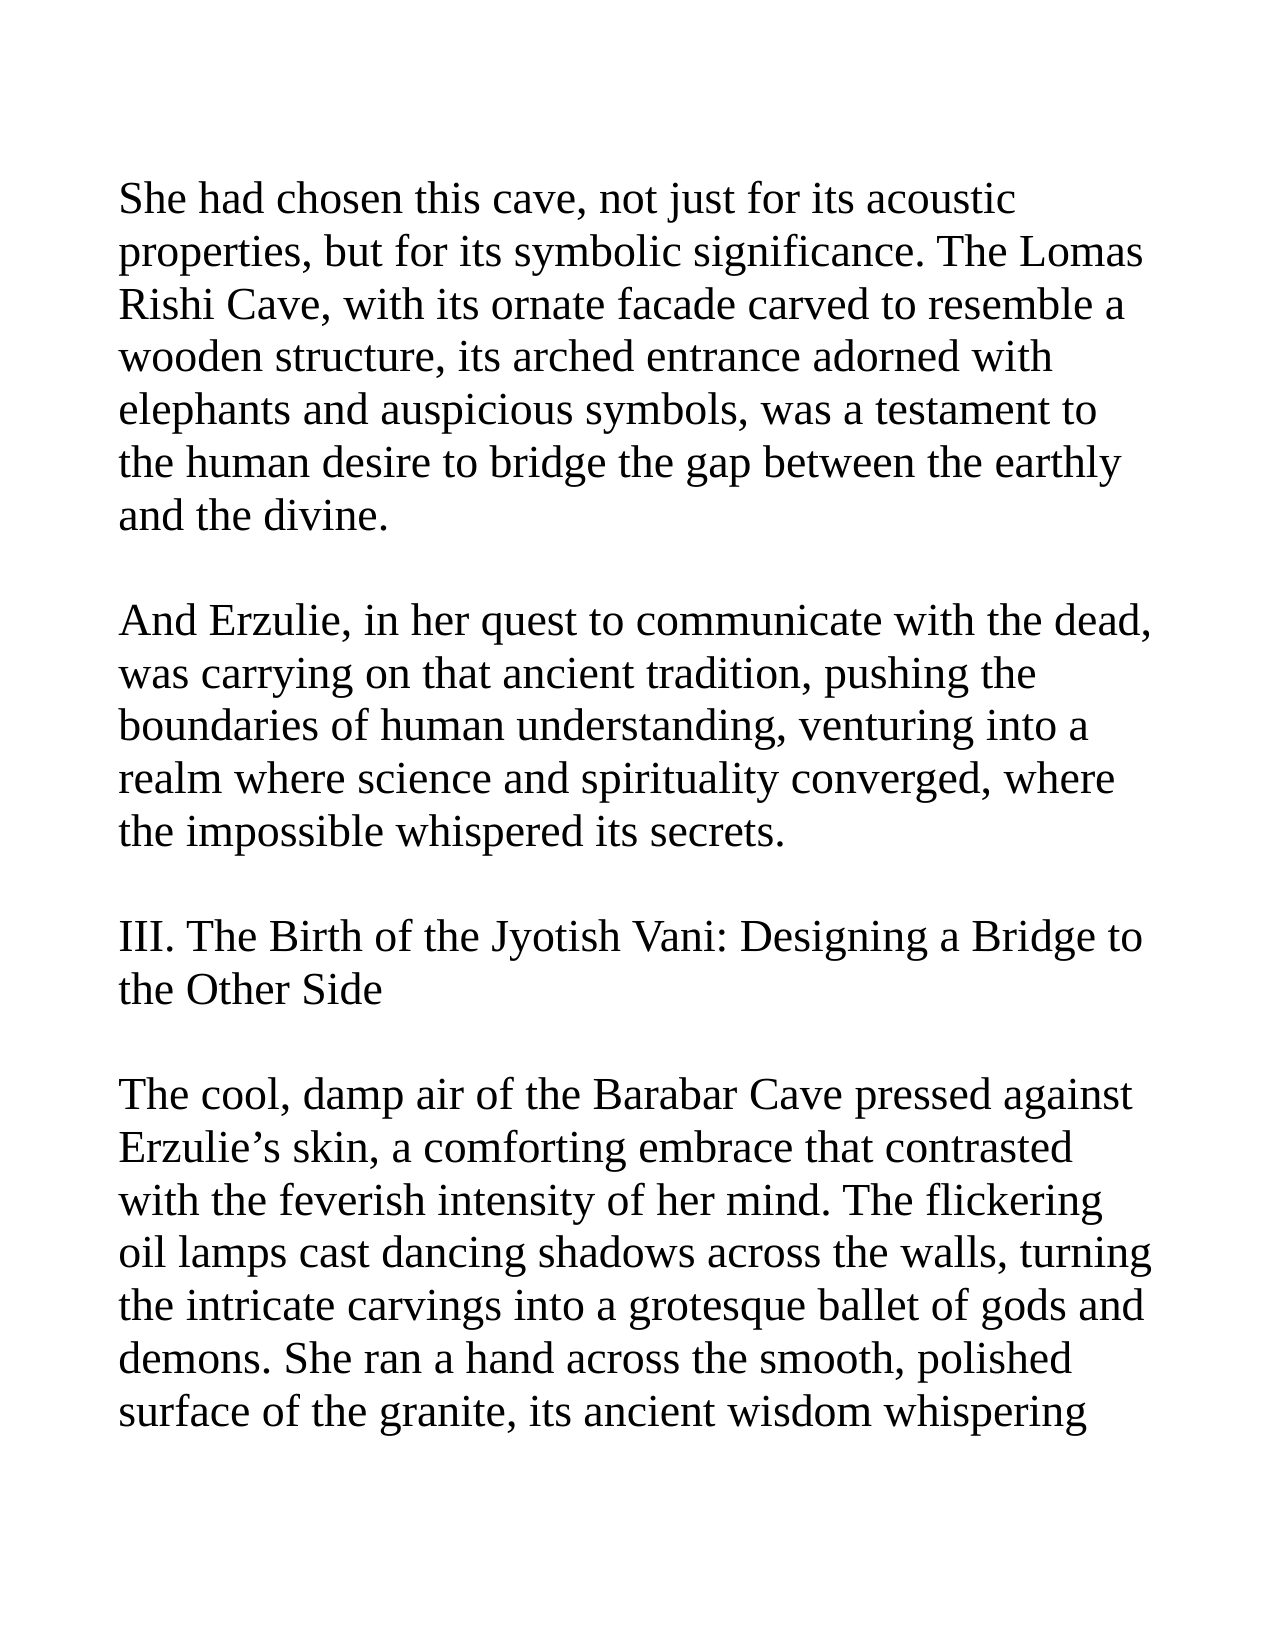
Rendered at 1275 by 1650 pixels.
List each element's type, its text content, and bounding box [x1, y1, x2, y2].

text She had chosen this cave, not just for its acoustic properties, but for its symbolic significance. The Lomas Rishi Cave, with its ornate facade carved to resemble a wooden structure, its arched entrance adorned with elephants and auspicious symbols, was a testament to the human desire to bridge the gap between the earthly and the divine. [118, 171, 1157, 540]
text III. The Birth of the Jyotish Vani: Designing a Bridge to the Other Side [118, 909, 1157, 1014]
text The cool, damp air of the Barabar Cave pressed against Erzulie’s skin, a comforting embrace that contrasted with the feverish intensity of her mind. The flickering oil lamps cast dancing shadows across the walls, turning the intricate carvings into a grotesque ballet of gods and demons. She ran a hand across the smooth, polished surface of the granite, its ancient wisdom whispering [118, 1067, 1157, 1436]
text And Erzulie, in her quest to communicate with the dead, was carrying on that ancient tradition, pushing the boundaries of human understanding, venturing into a realm where science and spirituality converged, where the impossible whispered its secrets. [118, 592, 1157, 856]
